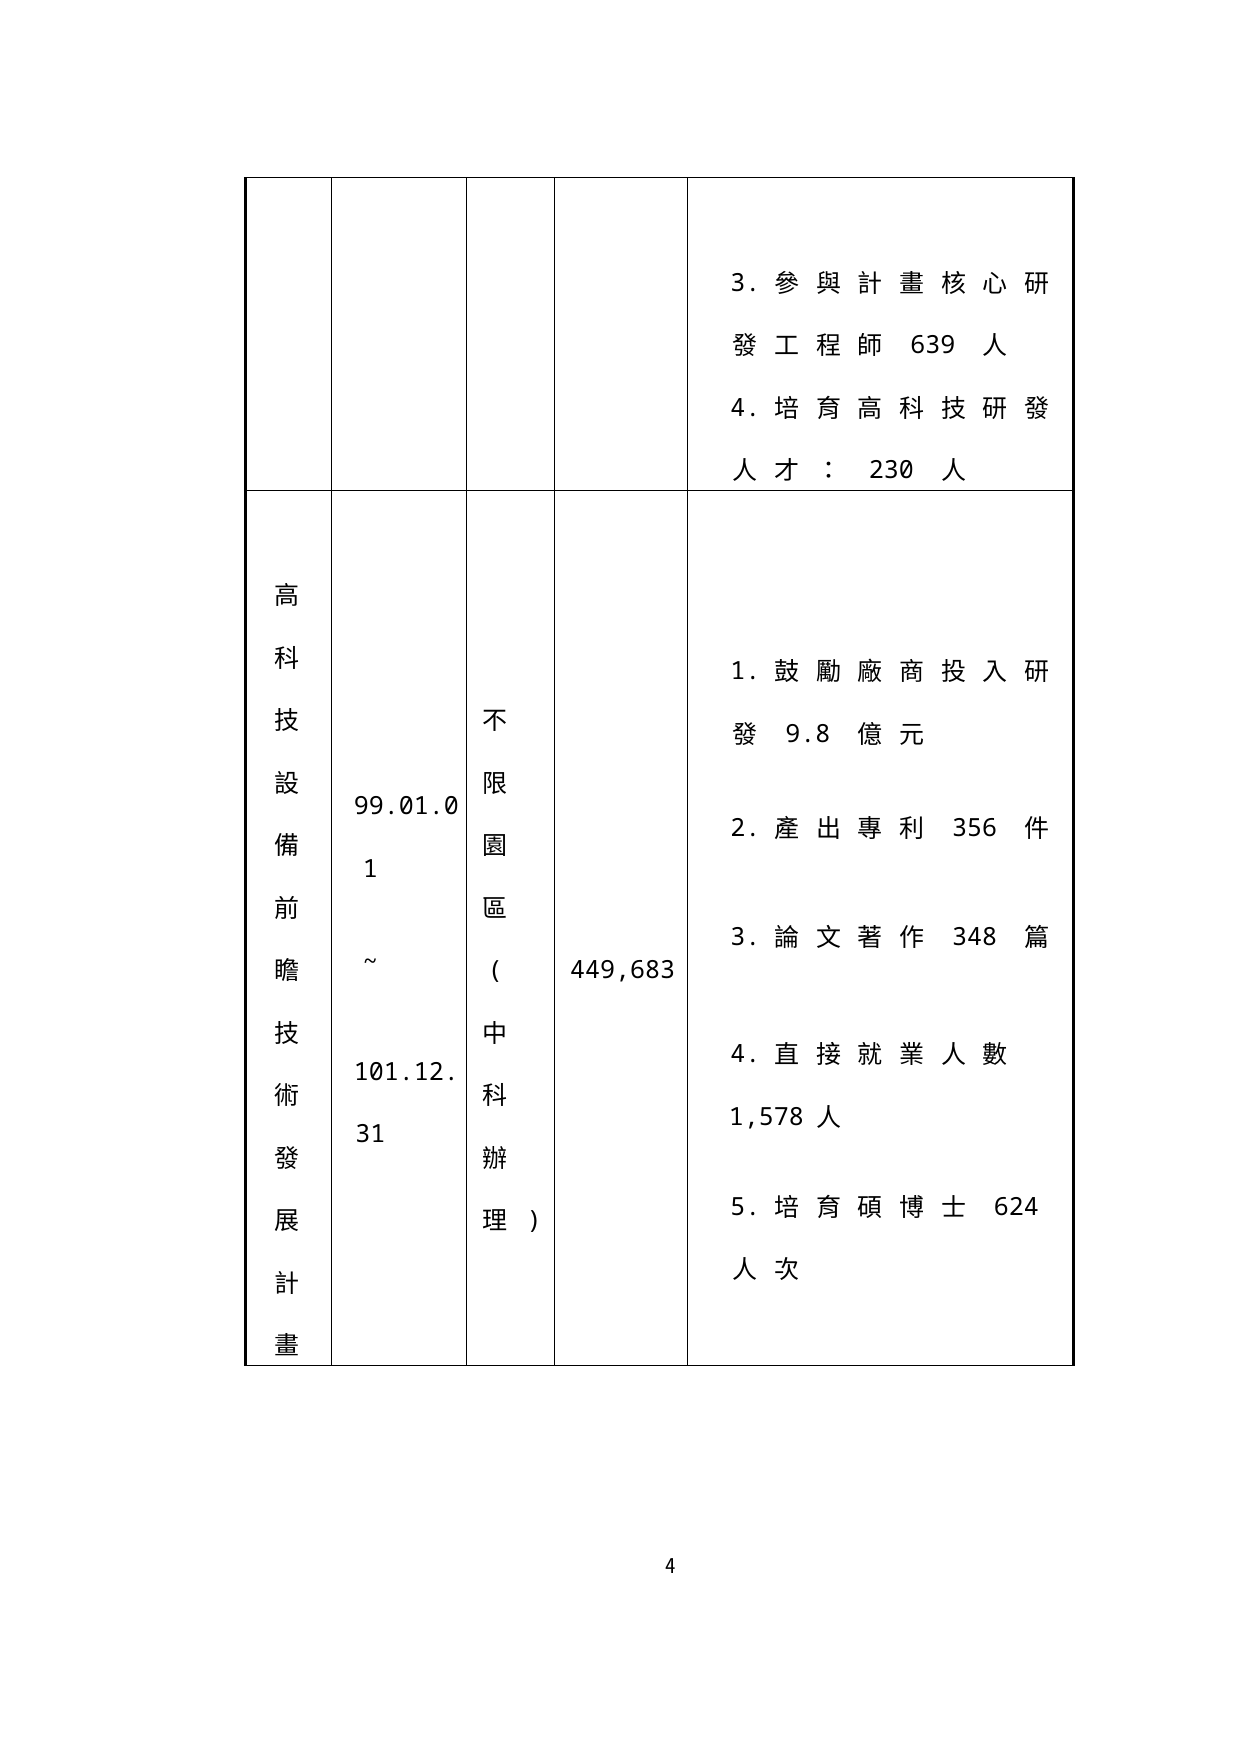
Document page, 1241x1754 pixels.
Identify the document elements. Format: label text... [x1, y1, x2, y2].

table_cell 99.01.01 ~ 101.12.31 [332, 491, 466, 1365]
table_cell [467, 178, 554, 490]
table_cell [247, 178, 331, 490]
table_cell [332, 178, 466, 490]
table_cell 不限園區(中科辦理) [467, 491, 554, 1365]
table_cell 1.鼓勵廠商投入研發9.8億元 2.產出專利356件 3.論文著作348篇 4.直接就業人數1,578人 5.培育碩博士624人次 [688, 491, 1072, 1365]
table_cell 3.參與計畫核心研發工程師639人 4.培育高科技研發人才：230人 [688, 178, 1072, 490]
table_cell 449,683 [555, 491, 687, 1365]
table_cell 高科技設備前瞻技術發展計畫 [247, 491, 331, 1365]
table_cell [555, 178, 687, 490]
